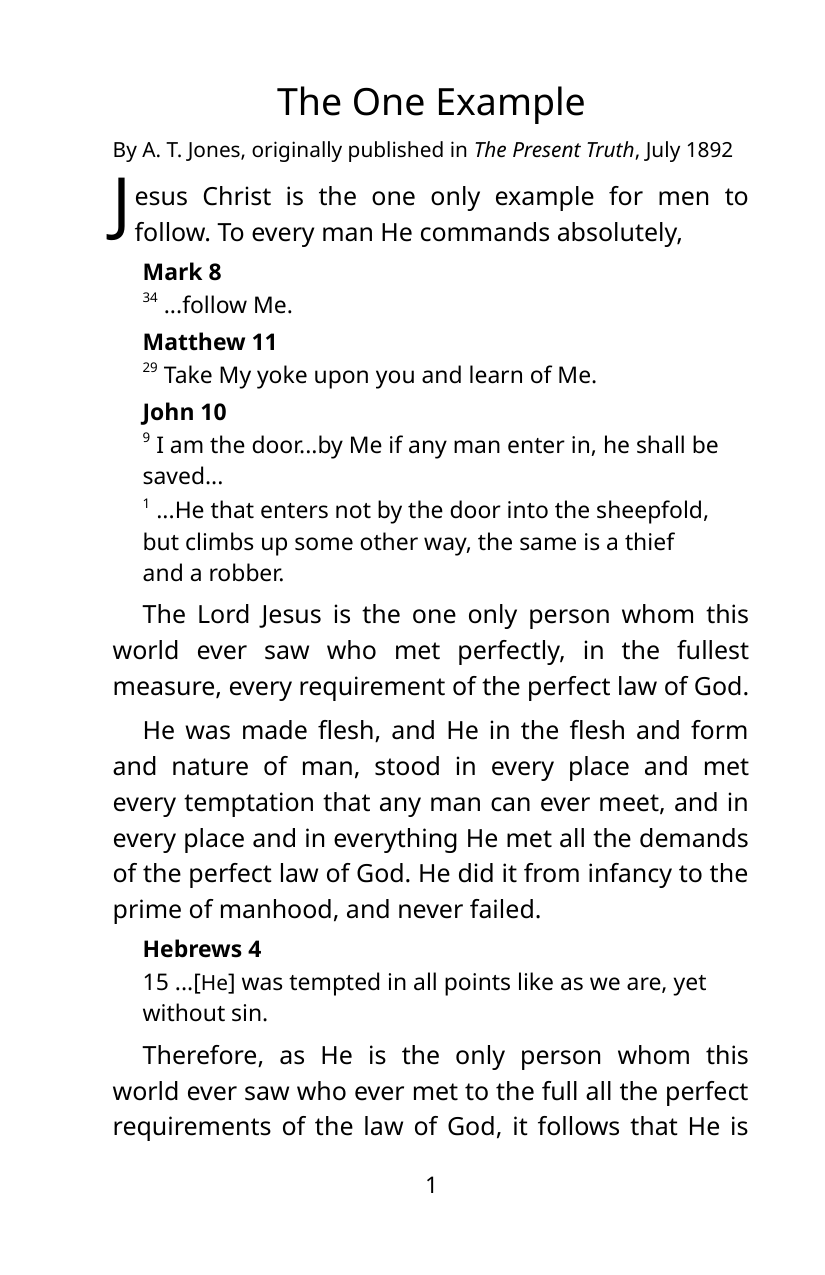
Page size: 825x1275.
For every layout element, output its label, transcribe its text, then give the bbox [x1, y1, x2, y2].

text 1 ...He that enters not by the door into the sheepfold, but climbs up some other way, the same is a thief and a robber. [142, 494, 720, 588]
text Hebrews 4 [142, 933, 750, 965]
text Therefore, as He is the only person whom this world ever saw who ever met to the full all the perfect requirements of the law of God, it follows that He is [112, 1038, 750, 1143]
text 34 ...follow Me. [142, 289, 720, 320]
text 15 ...[He] was tempted in all points like as we are, yet without sin. [142, 966, 720, 1029]
text 9 I am the door...by Me if any man enter in, he shall be saved... [142, 429, 720, 491]
text Matthew 11 [142, 326, 750, 357]
text John 10 [142, 396, 750, 427]
text Jesus Christ is the one only example for men to follow. To every man He commands absolutely, [112, 178, 750, 248]
text 29 Take My yoke upon you and learn of Me. [142, 359, 720, 390]
text He was made flesh, and He in the flesh and form and nature of man, stood in every place and met every temptation that any man can ever meet, and in every place and in everything He met all the demands of the perfect law of God. He did it from infancy to the prime of manhood, and never failed. [112, 713, 750, 926]
title The One Example [112, 75, 750, 126]
text Mark 8 [142, 256, 750, 287]
text By A. T. Jones, originally published in The Present Truth, July 1892 [112, 135, 750, 163]
text The Lord Jesus is the one only person whom this world ever saw who met perfectly, in the fullest measure, every requirement of the perfect law of God. [112, 597, 750, 702]
